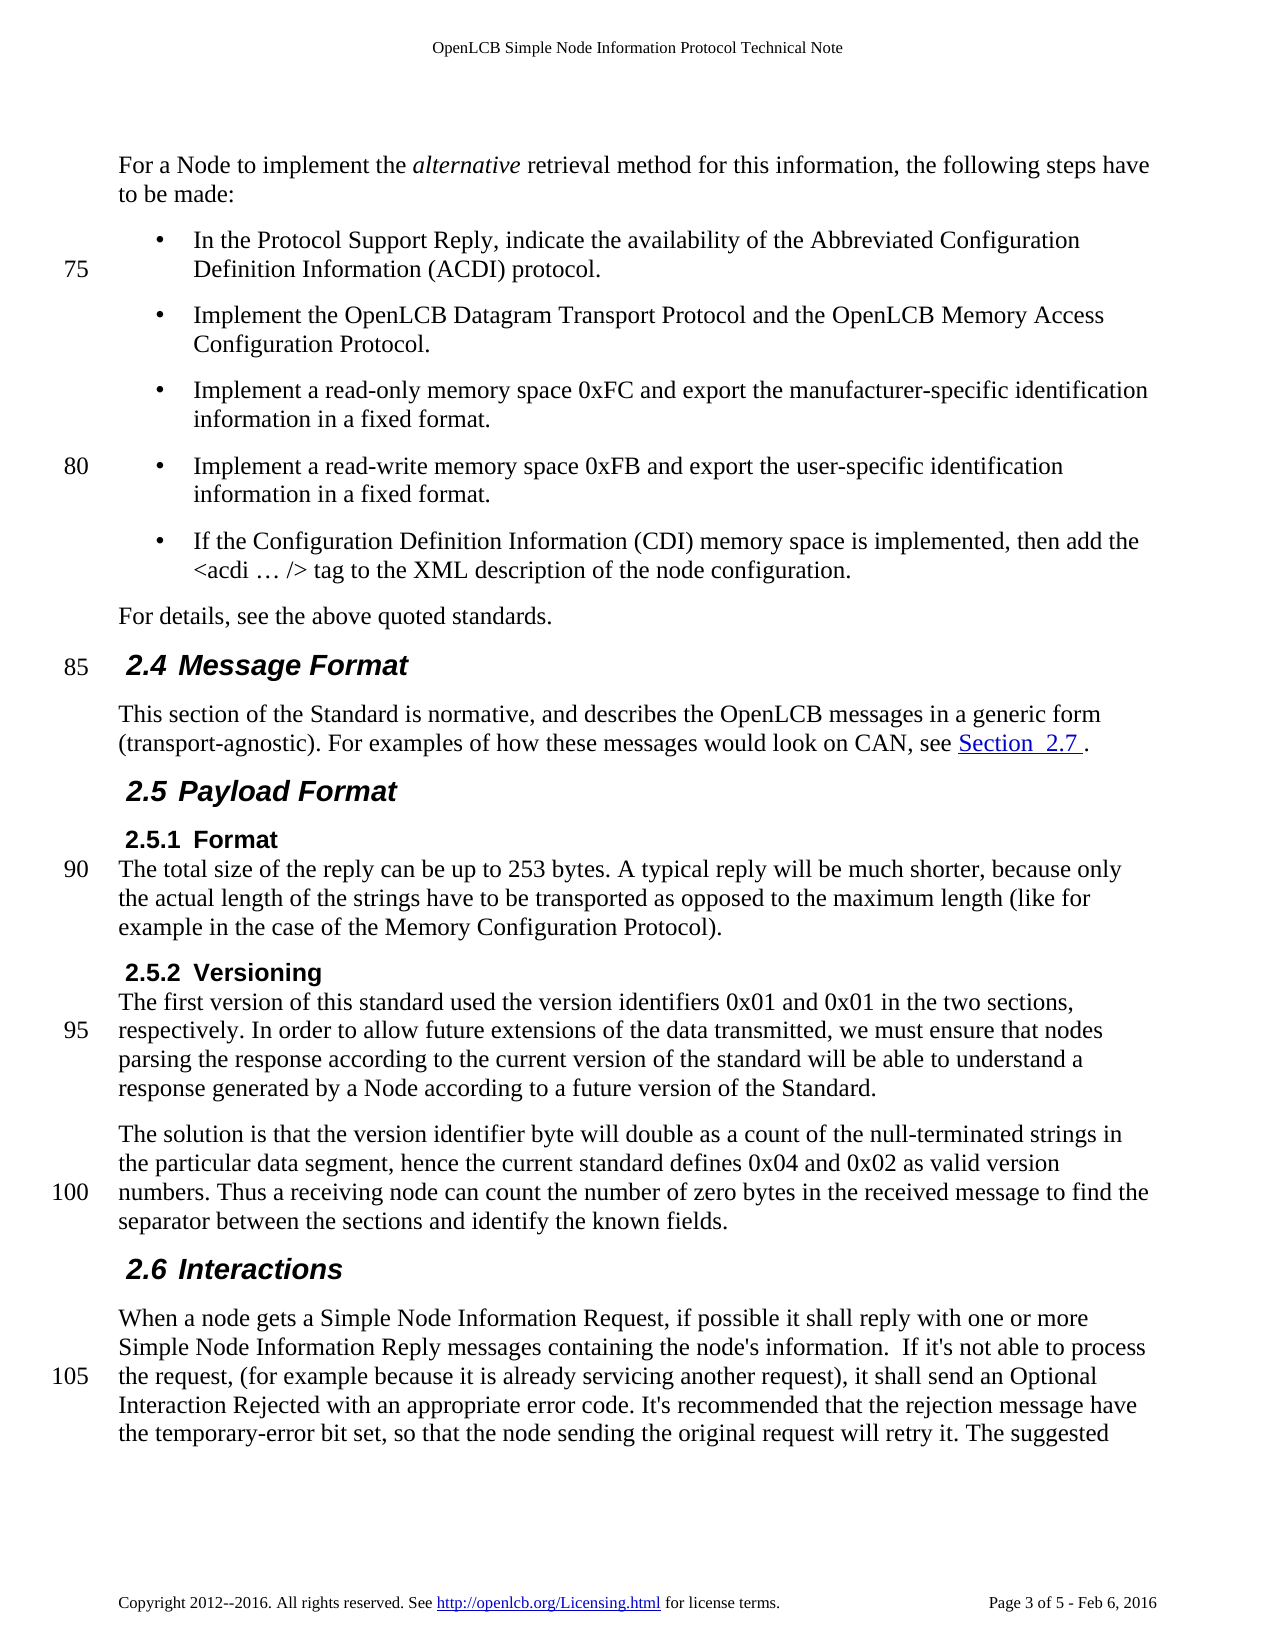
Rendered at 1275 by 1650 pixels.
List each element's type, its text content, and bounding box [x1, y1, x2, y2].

text When a node gets a Simple Node Information Request, if possible it shall reply with one or more Simple Node Information Reply messages containing the node's information. If it's not able to process the request, (for example because it is already servicing another request), it shall send an Optional Interaction Rejected with an appropriate error code. It's recommended that the rejection message have the temporary-error bit set, so that the node sending the original request will retry it. The suggested [118, 1303, 1157, 1447]
text For details, see the above quoted standards. [118, 601, 1157, 630]
text The total size of the reply can be up to 253 bytes. A typical reply will be much shorter, because only the actual length of the strings have to be transported as opposed to the maximum length (like for example in the case of the Memory Configuration Protocol). [118, 854, 1157, 940]
subtitle Versioning [118, 958, 1157, 987]
subtitle Format [118, 825, 1157, 854]
list Implement the OpenLCB Datagram Transport Protocol and the OpenLCB Memory Access Configuration Protocol. [156, 300, 1157, 358]
subtitle Interactions [118, 1252, 1157, 1286]
text The first version of this standard used the version identifiers 0x01 and 0x01 in the two sections, respectively. In order to allow future extensions of the data transmitted, we must ensure that nodes parsing the response according to the current version of the standard will be able to understand a response generated by a Node according to a future version of the Standard. [118, 987, 1157, 1102]
list Implement a read-only memory space 0xFC and export the manufacturer-specific identification information in a fixed format. [156, 376, 1157, 433]
text For a Node to implement the alternative retrieval method for this information, the following steps have to be made: [118, 150, 1157, 207]
subtitle Message Format [118, 648, 1157, 681]
list If the Configuration Definition Information (CDI) memory space is implemented, then add the <acdi … /> tag to the XML description of the node configuration. [156, 526, 1157, 583]
list In the Protocol Support Reply, indicate the availability of the Abbreviated Configuration Definition Information (ACDI) protocol. [156, 225, 1157, 283]
text The solution is that the version identifier byte will double as a count of the null-terminated strings in the particular data segment, hence the current standard defines 0x04 and 0x02 as valid version numbers. Thus a receiving node can count the number of zero bytes in the received message to find the separator between the sections and identify the known fields. [118, 1119, 1157, 1234]
list Implement a read-write memory space 0xFB and export the user-specific identification information in a fixed format. [156, 451, 1157, 508]
subtitle Payload Format [118, 774, 1157, 808]
text This section of the Standard is normative, and describes the OpenLCB messages in a generic form (transport-agnostic). For examples of how these messages would look on CAN, see Section 2.7. [118, 699, 1157, 756]
